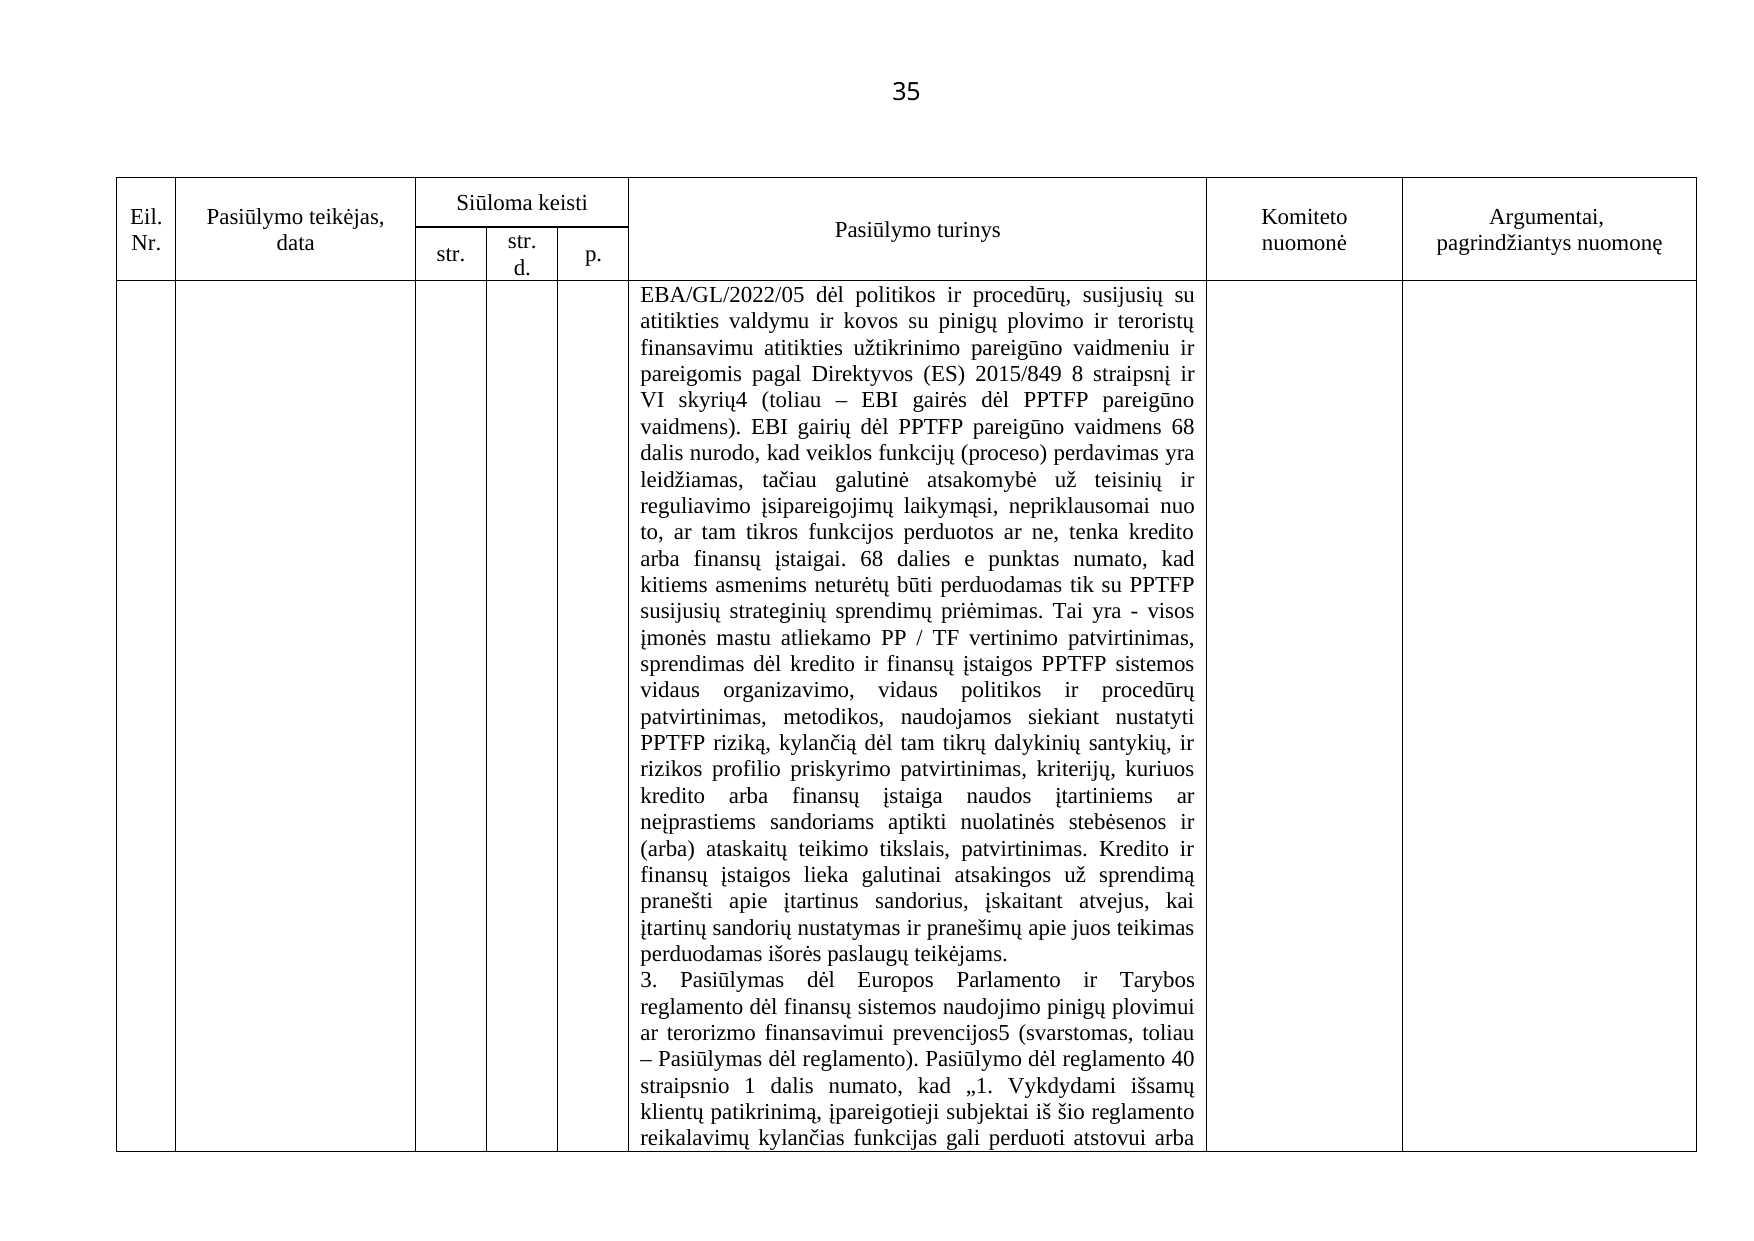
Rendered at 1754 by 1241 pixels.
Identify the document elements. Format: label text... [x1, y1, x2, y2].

table_cell [176, 281, 415, 1151]
table_cell [1207, 281, 1402, 1151]
table_header Pasiūlymo turinys [629, 178, 1206, 280]
table_cell EBA/GL/2022/05 dėl politikos ir procedūrų, susijusių su atitikties valdymu ir kovos su pinigų plovimo ir teroristų finansavimu atitikties užtikrinimo pareigūno vaidmeniu ir pareigomis pagal Direktyvos (ES) 2015/849 8 straipsnį ir VI skyrių4 (toliau – EBI gairės dėl PPTFP pareigūno vaidmens). EBI gairių dėl PPTFP pareigūno vaidmens 68 dalis nurodo, kad veiklos funkcijų (proceso) perdavimas yra leidžiamas, tačiau galutinė atsakomybė už teisinių ir reguliavimo įsipareigojimų laikymąsi, nepriklausomai nuo to, ar tam tikros funkcijos perduotos ar ne, tenka kredito arba finansų įstaigai. 68 dalies e punktas numato, kad kitiems asmenims neturėtų būti perduodamas tik su PPTFP susijusių strateginių sprendimų priėmimas. Tai yra - visos įmonės mastu atliekamo PP / TF vertinimo patvirtinimas, sprendimas dėl kredito ir finansų įstaigos PPTFP sistemos vidaus organizavimo, vidaus politikos ir procedūrų patvirtinimas, metodikos, naudojamos siekiant nustatyti PPTFP riziką, kylančią dėl tam tikrų dalykinių santykių, ir rizikos profilio priskyrimo patvirtinimas, kriterijų, kuriuos kredito arba finansų įstaiga naudos įtartiniems ar neįprastiems sandoriams aptikti nuolatinės stebėsenos ir (arba) ataskaitų teikimo tikslais, patvirtinimas. Kredito ir finansų įstaigos lieka galutinai atsakingos už sprendimą pranešti apie įtartinus sandorius, įskaitant atvejus, kai įtartinų sandorių nustatymas ir pranešimų apie juos teikimas perduodamas išorės paslaugų teikėjams. 3. Pasiūlymas dėl Europos Parlamento ir Tarybos reglamento dėl finansų sistemos naudojimo pinigų plovimui ar terorizmo finansavimui prevencijos5 (svarstomas, toliau – Pasiūlymas dėl reglamento). Pasiūlymo dėl reglamento 40 straipsnio 1 dalis numato, kad „1. Vykdydami išsamų klientų patikrinimą, įpareigotieji subjektai iš šio reglamento reikalavimų kylančias funkcijas gali perduoti atstovui arba [629, 281, 1206, 1151]
table_cell [117, 281, 175, 1151]
table_cell p. [558, 228, 628, 280]
table_cell str. [416, 228, 486, 280]
table_cell [487, 281, 557, 1151]
table_cell [416, 281, 486, 1151]
table_header Siūloma keisti [416, 178, 628, 226]
table_header Argumentai, pagrindžiantys nuomonę [1403, 178, 1696, 280]
table_header Komiteto nuomonė [1207, 178, 1402, 280]
table_header Pasiūlymo teikėjas, data [176, 178, 415, 280]
table_cell str. d. [487, 228, 557, 280]
table_cell [558, 281, 628, 1151]
table_cell [1403, 281, 1696, 1151]
table_header Eil. Nr. [117, 178, 175, 280]
